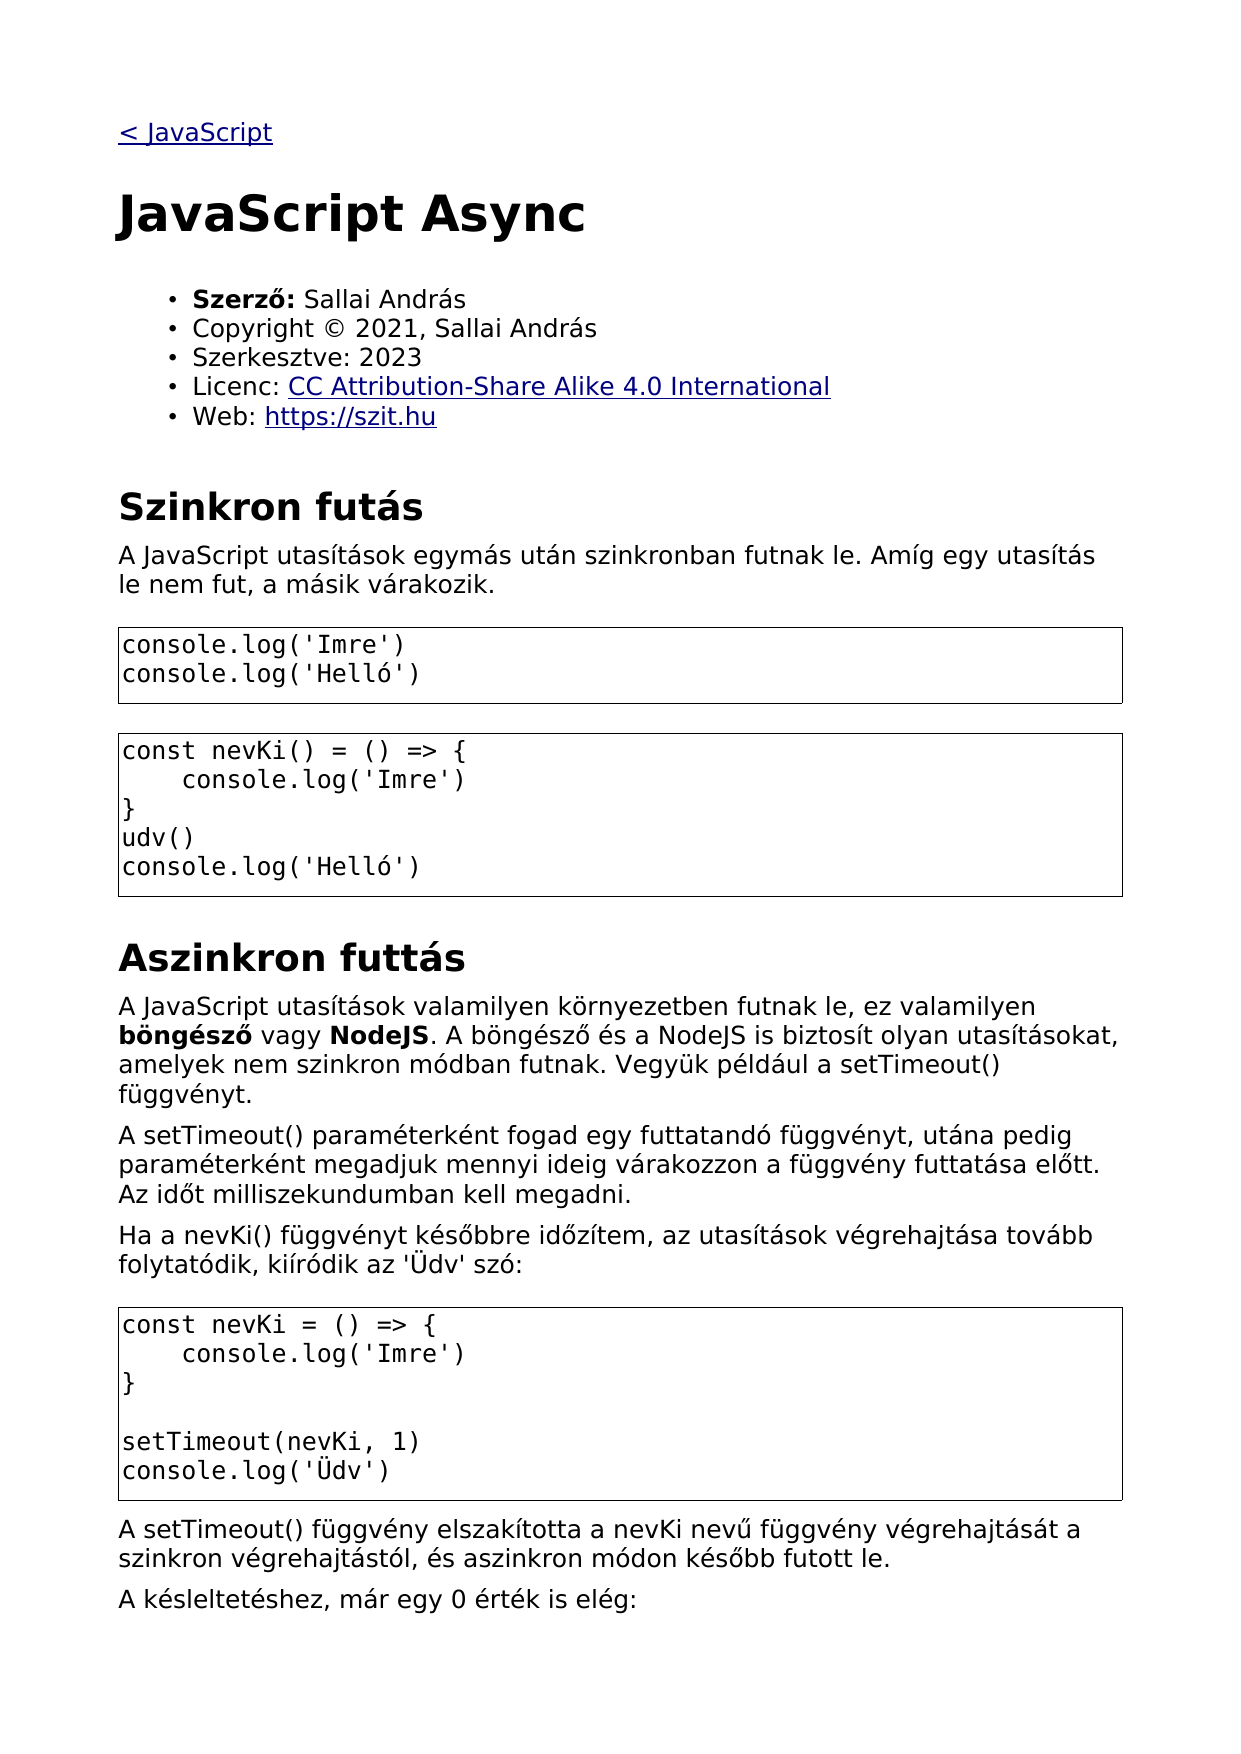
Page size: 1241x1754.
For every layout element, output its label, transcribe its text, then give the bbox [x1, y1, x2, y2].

list Licenc: CC Attribution-Share Alike 4.0 International [177, 372, 1122, 402]
text A késleltetéshez, már egy 0 érték is elég: [118, 1586, 1122, 1615]
list Szerkesztve: 2023 [177, 343, 1122, 372]
list Web: https://szit.hu [177, 402, 1122, 431]
text A setTimeout() paraméterként fogad egy futtatandó függvényt, utána pedig paraméterként megadjuk mennyi ideig várakozzon a függvény futtatása előtt. Az időt milliszekundumban kell megadni. [118, 1122, 1122, 1209]
text A JavaScript utasítások valamilyen környezetben futnak le, ez valamilyen böngésző vagy NodeJS. A böngésző és a NodeJS is biztosít olyan utasításokat, amelyek nem szinkron módban futnak. Vegyük például a setTimeout() függvényt. [118, 992, 1122, 1109]
table_header console.log('Imre') console.log('Helló') [119, 628, 1122, 703]
subtitle Szinkron futás [118, 485, 1122, 529]
text A setTimeout() függvény elszakította a nevKi nevű függvény végrehajtását a szinkron végrehajtástól, és aszinkron módon később futott le. [118, 1515, 1122, 1573]
subtitle JavaScript Async [118, 185, 1122, 243]
table_header const nevKi() = () => { console.log('Imre') } udv() console.log('Helló') [119, 734, 1122, 896]
subtitle Aszinkron futtás [118, 936, 1122, 980]
text Ha a nevKi() függvényt későbbre időzítem, az utasítások végrehajtása tovább folytatódik, kiíródik az 'Üdv' szó: [118, 1222, 1122, 1280]
text < JavaScript [118, 118, 1122, 147]
list Szerző: Sallai András [177, 285, 1122, 314]
table_header const nevKi = () => { console.log('Imre') } setTimeout(nevKi, 1) console.log('Üdv') [119, 1308, 1122, 1500]
text A JavaScript utasítások egymás után szinkronban futnak le. Amíg egy utasítás le nem fut, a másik várakozik. [118, 541, 1122, 600]
list Copyright © 2021, Sallai András [177, 314, 1122, 343]
